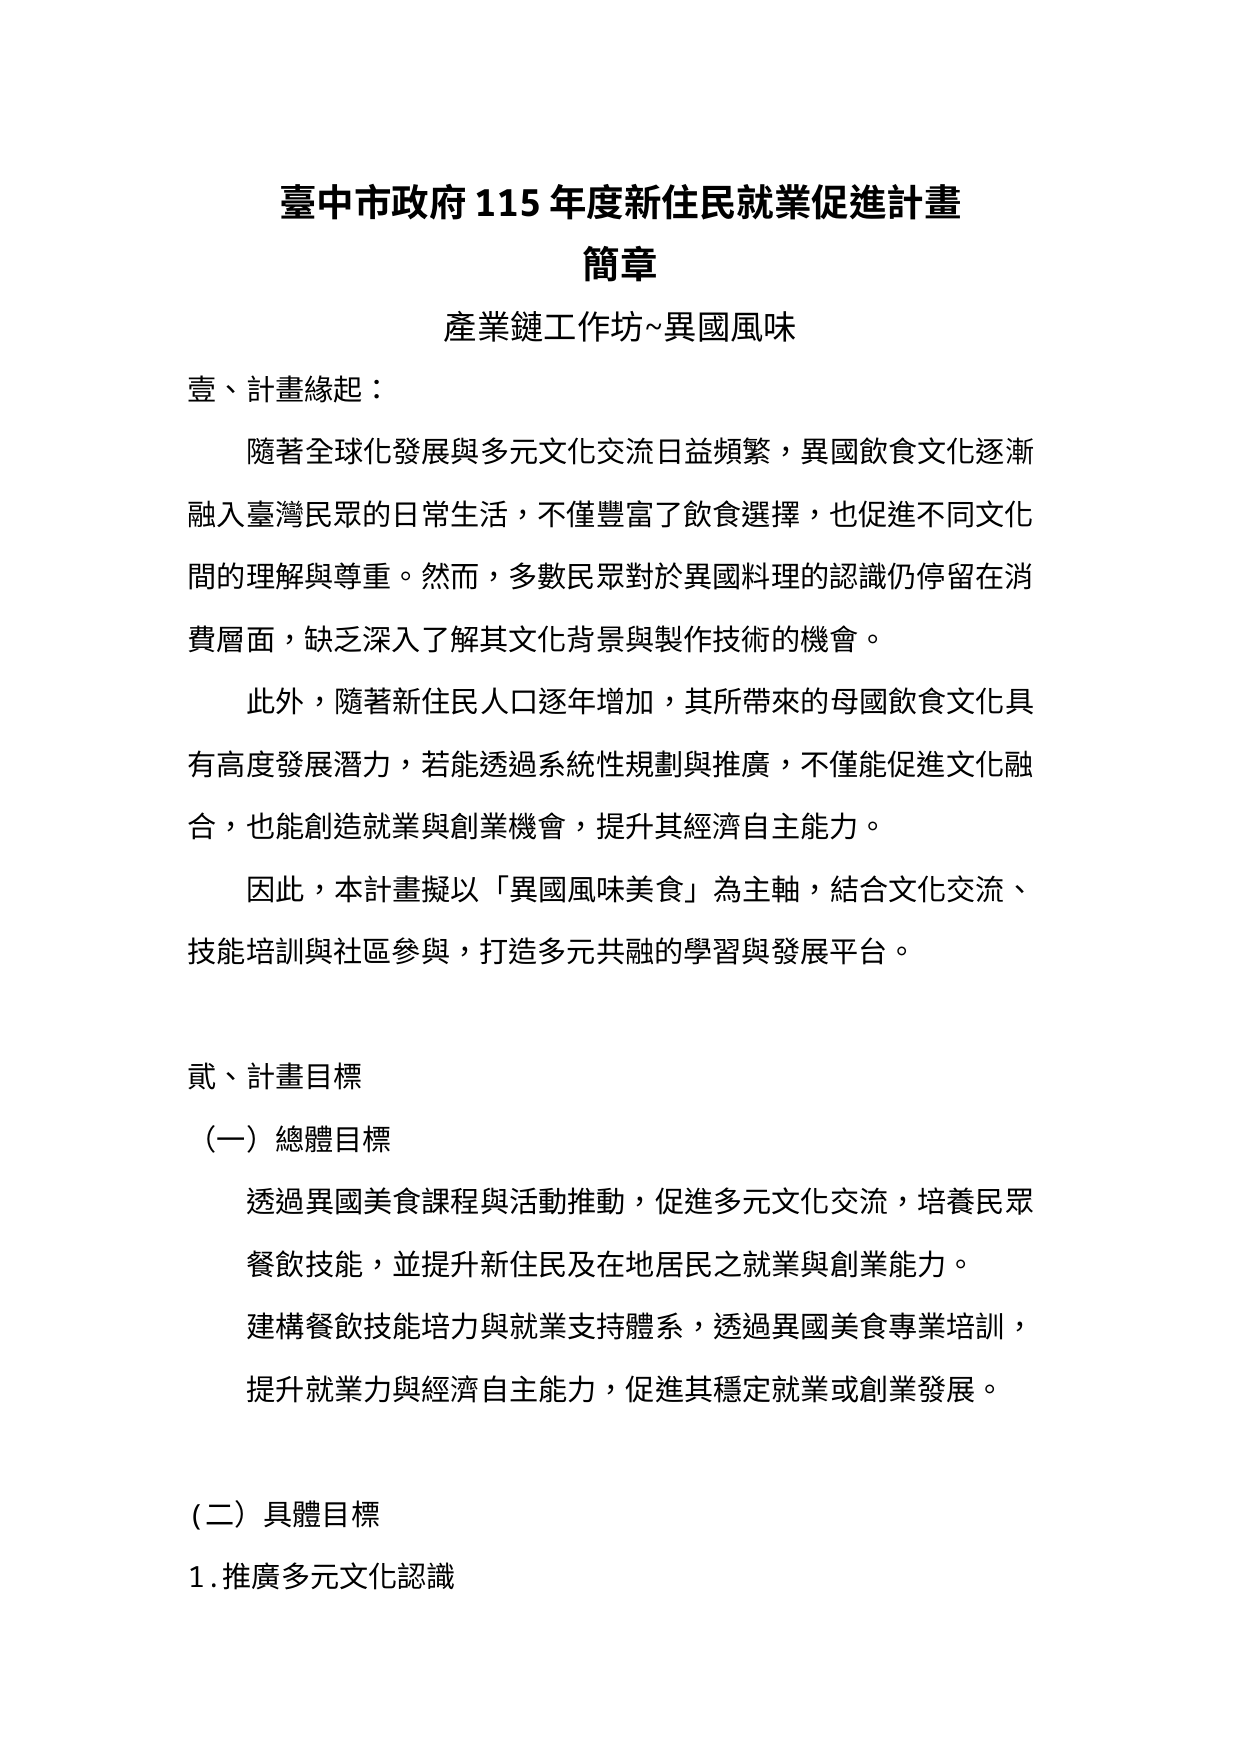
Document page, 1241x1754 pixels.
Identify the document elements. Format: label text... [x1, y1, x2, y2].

text 壹、計畫緣起： [187, 346, 1053, 408]
text （一）總體目標 [187, 1096, 1053, 1158]
text 貮、計畫目標 [187, 1033, 1053, 1096]
text 餐飲技能，並提升新住民及在地居民之就業與創業能力。 [187, 1221, 1053, 1283]
text 隨著全球化發展與多元文化交流日益頻繁，異國飲食文化逐漸融入臺灣民眾的日常生活，不僅豐富了飲食選擇，也促進不同文化間的理解與尊重。然而，多數民眾對於異國料理的認識仍停留在消費層面，缺乏深入了解其文化背景與製作技術的機會。 [187, 408, 1053, 658]
text 透過異國美食課程與活動推動，促進多元文化交流，培養民眾 [187, 1158, 1053, 1221]
text 建構餐飲技能培力與就業支持體系，透過異國美食專業培訓， [187, 1283, 1053, 1346]
text (二）具體目標 [187, 1471, 1053, 1533]
text 因此，本計畫擬以「異國風味美食」為主軸，結合文化交流、技能培訓與社區參與，打造多元共融的學習與發展平台。 [187, 846, 1053, 971]
text 提升就業力與經濟自主能力，促進其穩定就業或創業發展。 [187, 1346, 1053, 1408]
text 1.推廣多元文化認識 [187, 1533, 1053, 1596]
text 臺中市政府115年度新住民就業促進計畫 [187, 158, 1053, 221]
text 產業鏈工作坊~異國風味 [187, 283, 1053, 346]
text 此外，隨著新住民人口逐年增加，其所帶來的母國飲食文化具有高度發展潛力，若能透過系統性規劃與推廣，不僅能促進文化融合，也能創造就業與創業機會，提升其經濟自主能力。 [187, 658, 1053, 846]
text 簡章 [187, 221, 1053, 283]
